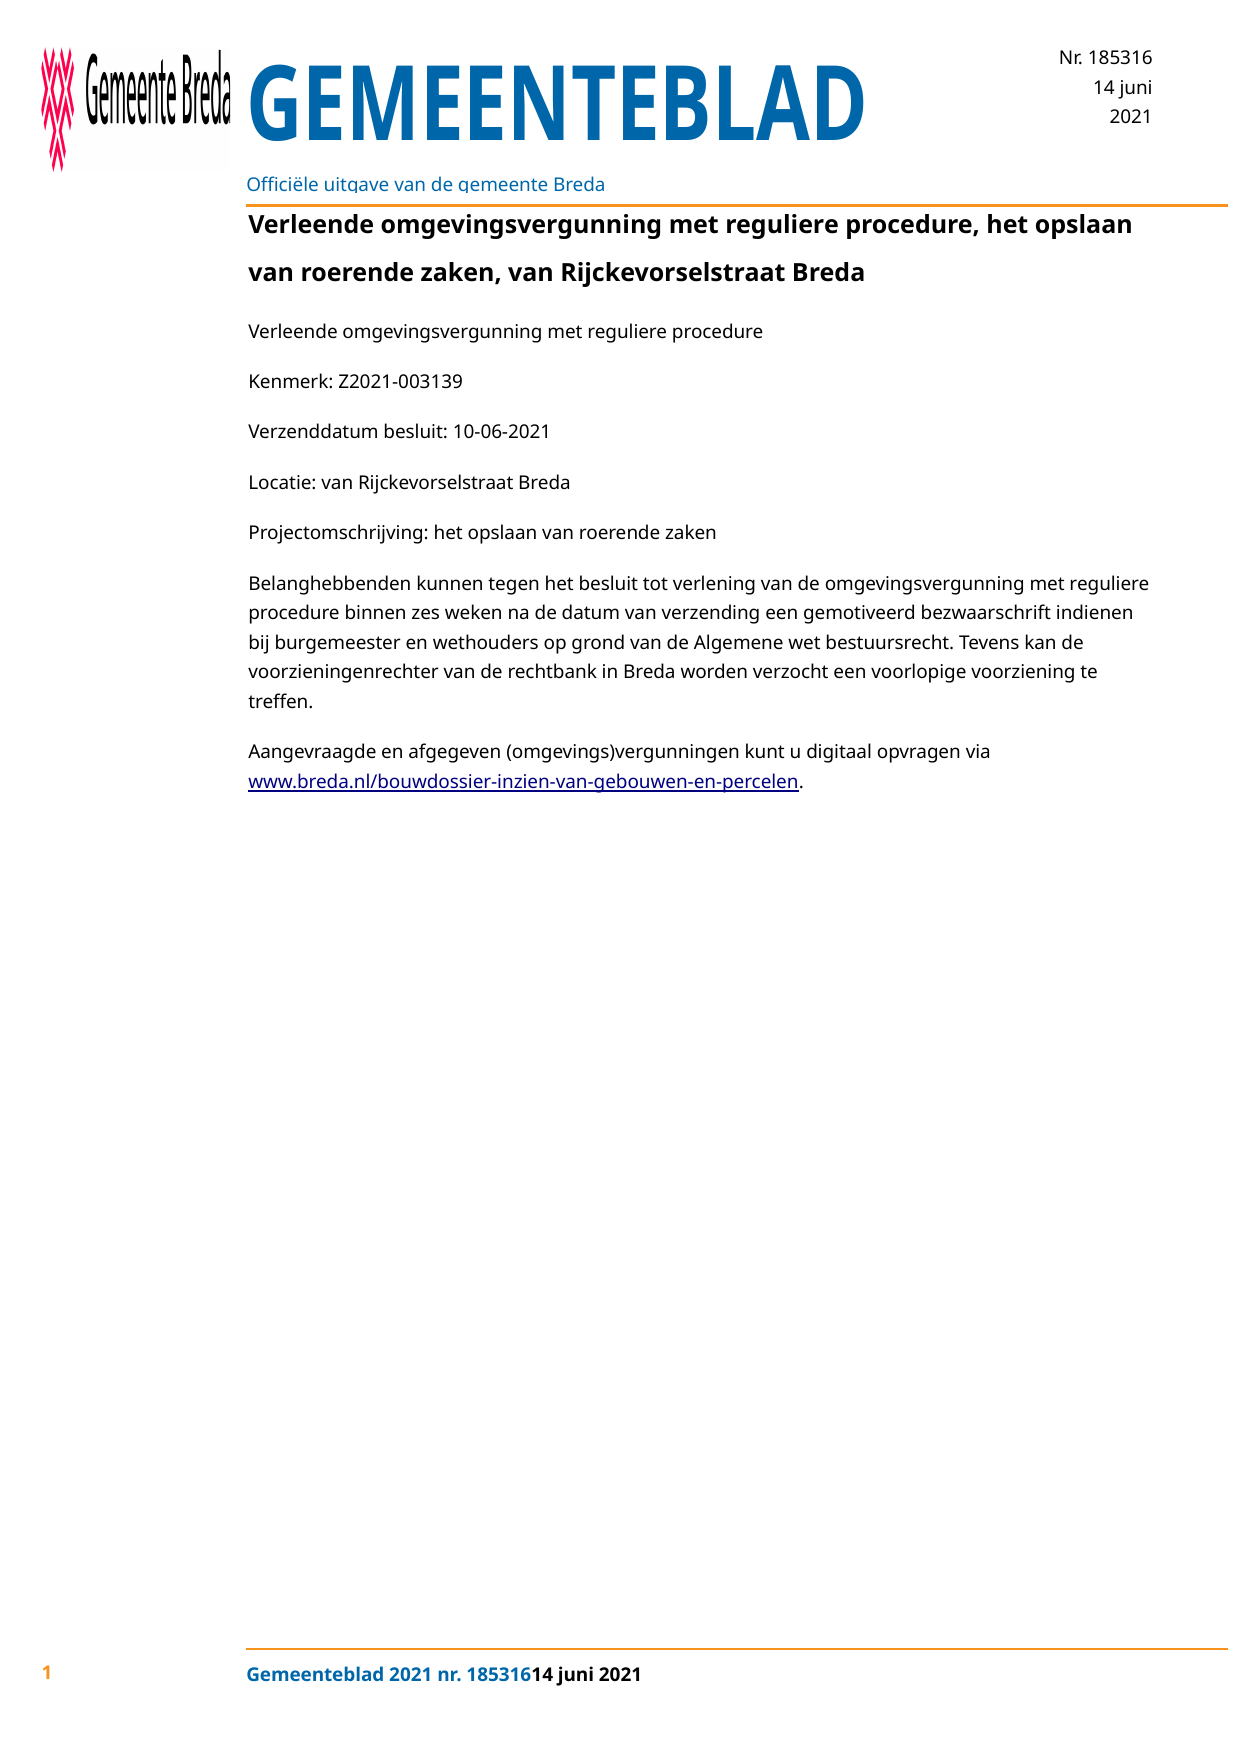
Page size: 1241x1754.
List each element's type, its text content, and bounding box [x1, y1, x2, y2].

picture [41, 47, 231, 172]
text Locatie: van Rijckevorselstraat Breda [248, 469, 1152, 495]
text Projectomschrijving: het opslaan van roerende zaken [248, 519, 1152, 545]
text Kenmerk: Z2021-003139 [248, 368, 1152, 394]
text Verzenddatum besluit: 10-06-2021 [248, 419, 1152, 444]
text Verleende omgevingsvergunning met reguliere procedure, het opslaan van roerende zaken, van Rijckevorselstraat Breda [248, 207, 1152, 288]
text Belanghebbenden kunnen tegen het besluit tot verlening van de omgevingsvergunning met reguliere procedure binnen zes weken na de datum van verzending een gemotiveerd bezwaarschrift indienen bij burgemeester en wethouders op grond van de Algemene wet bestuursrecht. Tevens kan de voorzieningenrechter van de rechtbank in Breda worden verzocht een voorlopige voorziening te treffen. [248, 570, 1152, 714]
text Verleende omgevingsvergunning met reguliere procedure [248, 318, 1152, 344]
text Aangevraagde en afgegeven (omgevings)vergunningen kunt u digitaal opvragen via www.breda.nl/bouwdossier-inzien-van-gebouwen-en-percelen. [248, 739, 1152, 794]
